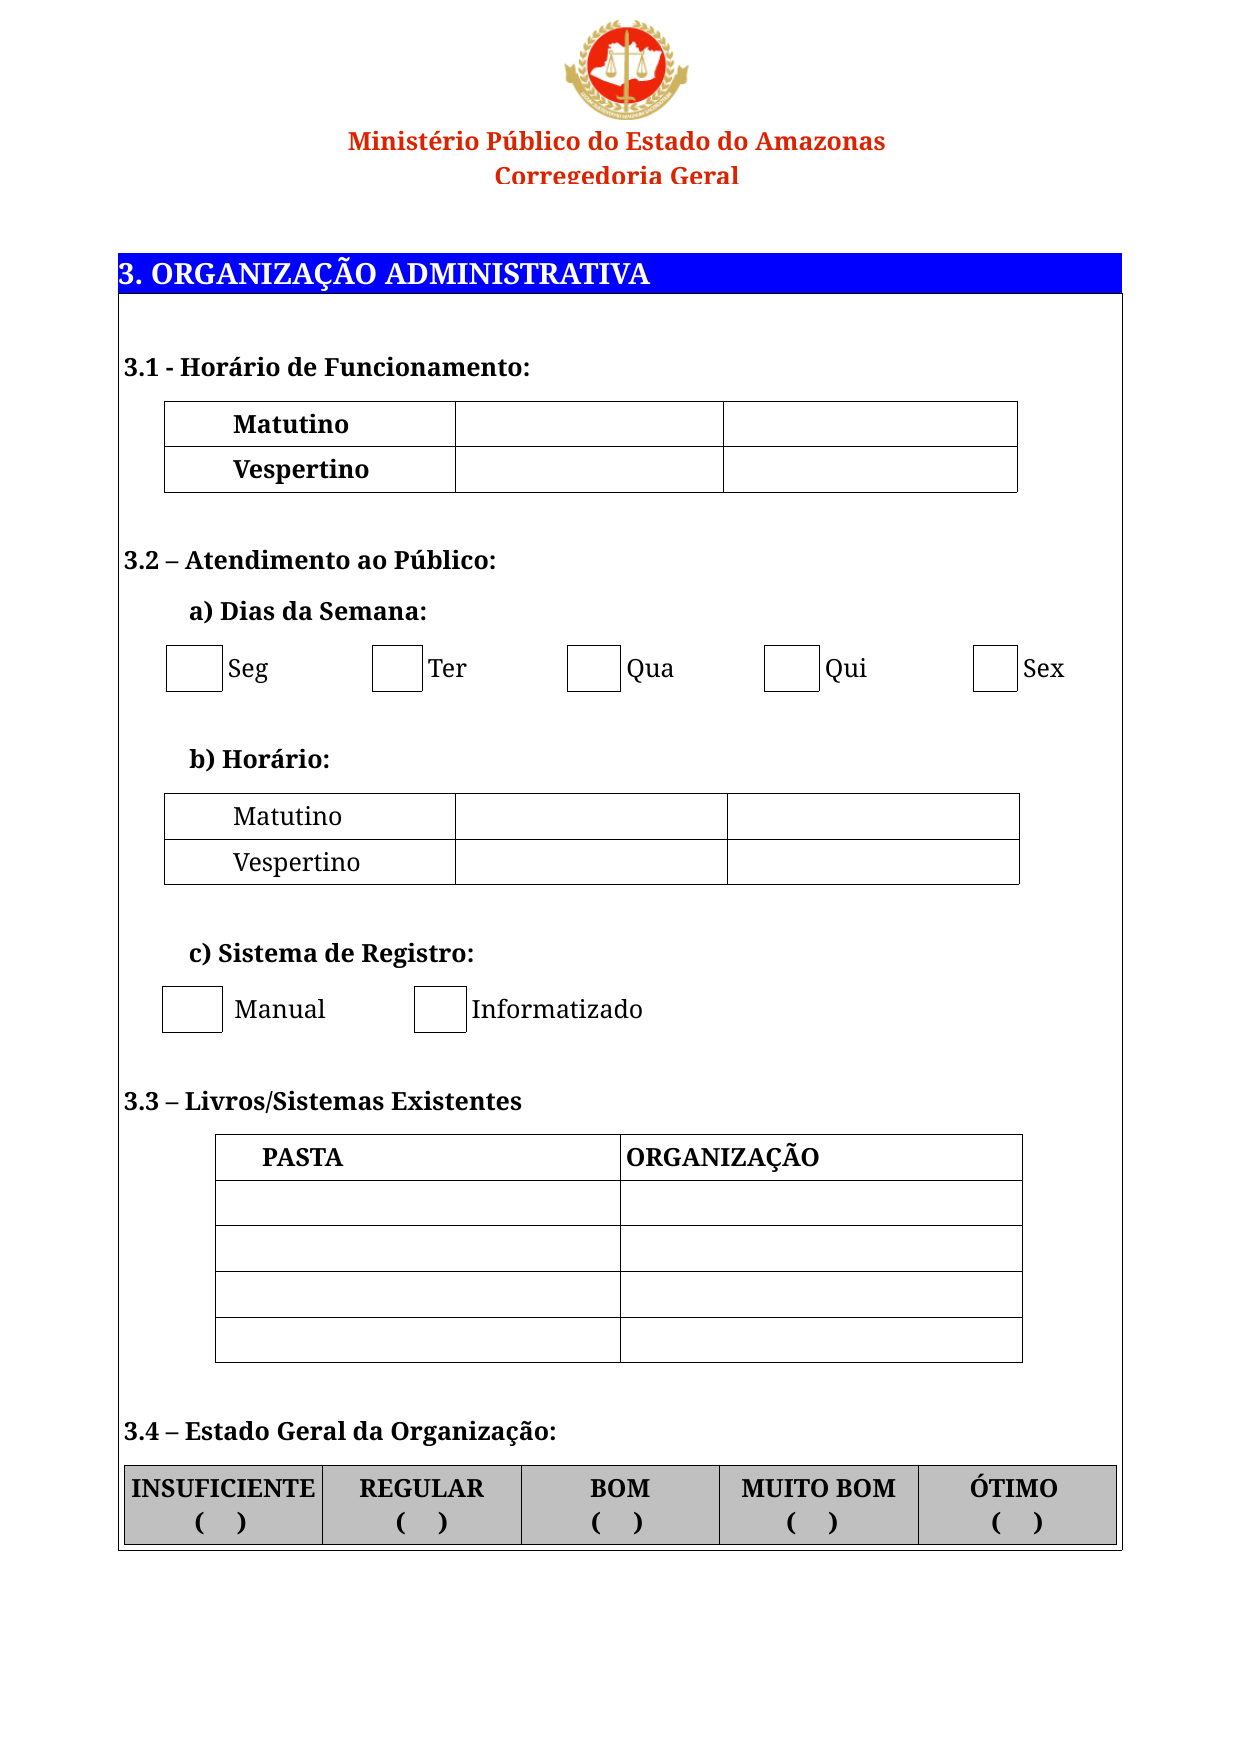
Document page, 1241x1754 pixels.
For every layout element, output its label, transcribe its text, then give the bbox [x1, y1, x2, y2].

table_cell [216, 1272, 620, 1317]
table_header BOM ( ) [522, 1466, 719, 1544]
table_header ÓTIMO ( ) [919, 1466, 1116, 1544]
table_header Ter [423, 645, 567, 691]
table_header [974, 646, 1017, 691]
table_header 3.1 - Horário de Funcionamento: 3.2 – Atendimento ao Público: a) Dias da Semana: b) Horário: c) Sistema de Registro: 3.3 – Livros/Sistemas Existentes 3.4 – Estado Geral da Organização: [119, 294, 1122, 1550]
table_header [983, 986, 1025, 1032]
table_header PASTA [216, 1135, 620, 1180]
table_cell [621, 1181, 1022, 1225]
table_header [456, 794, 727, 838]
table_header Matutino [165, 794, 455, 838]
table_header Matutino [165, 402, 455, 446]
table_header Informatizado [467, 986, 982, 1032]
table_header [456, 402, 723, 446]
table_cell [621, 1272, 1022, 1317]
table_cell [724, 447, 1017, 492]
picture [558, 19, 692, 121]
table_header [373, 646, 422, 691]
table_header Qui [820, 645, 973, 691]
table_cell [456, 447, 723, 492]
table_header Qua [621, 645, 764, 691]
table_header INSUFICIENTE ( ) [125, 1466, 322, 1544]
table_header Manual [223, 986, 414, 1032]
table_cell Vespertino [165, 447, 455, 492]
table_cell [621, 1318, 1022, 1362]
table_cell [216, 1318, 620, 1362]
table_header MUITO BOM ( ) [720, 1466, 918, 1544]
table_header Seg [223, 645, 372, 691]
table_header [568, 646, 620, 691]
table_cell [728, 840, 1019, 884]
table_header [765, 646, 819, 691]
table_header Sex [1018, 645, 1116, 691]
table_header [724, 402, 1017, 446]
table_cell [216, 1226, 620, 1271]
table_header [415, 987, 466, 1032]
table_header [167, 646, 222, 691]
table_cell [621, 1226, 1022, 1271]
table_header [728, 794, 1019, 838]
table_header REGULAR ( ) [323, 1466, 521, 1544]
table_cell [456, 840, 727, 884]
table_header ORGANIZAÇÃO [621, 1135, 1022, 1180]
table_cell [216, 1181, 620, 1225]
table_header [163, 987, 222, 1032]
text 3. ORGANIZAÇÃO ADMINISTRATIVA [118, 253, 1122, 293]
table_cell Vespertino [165, 840, 455, 884]
